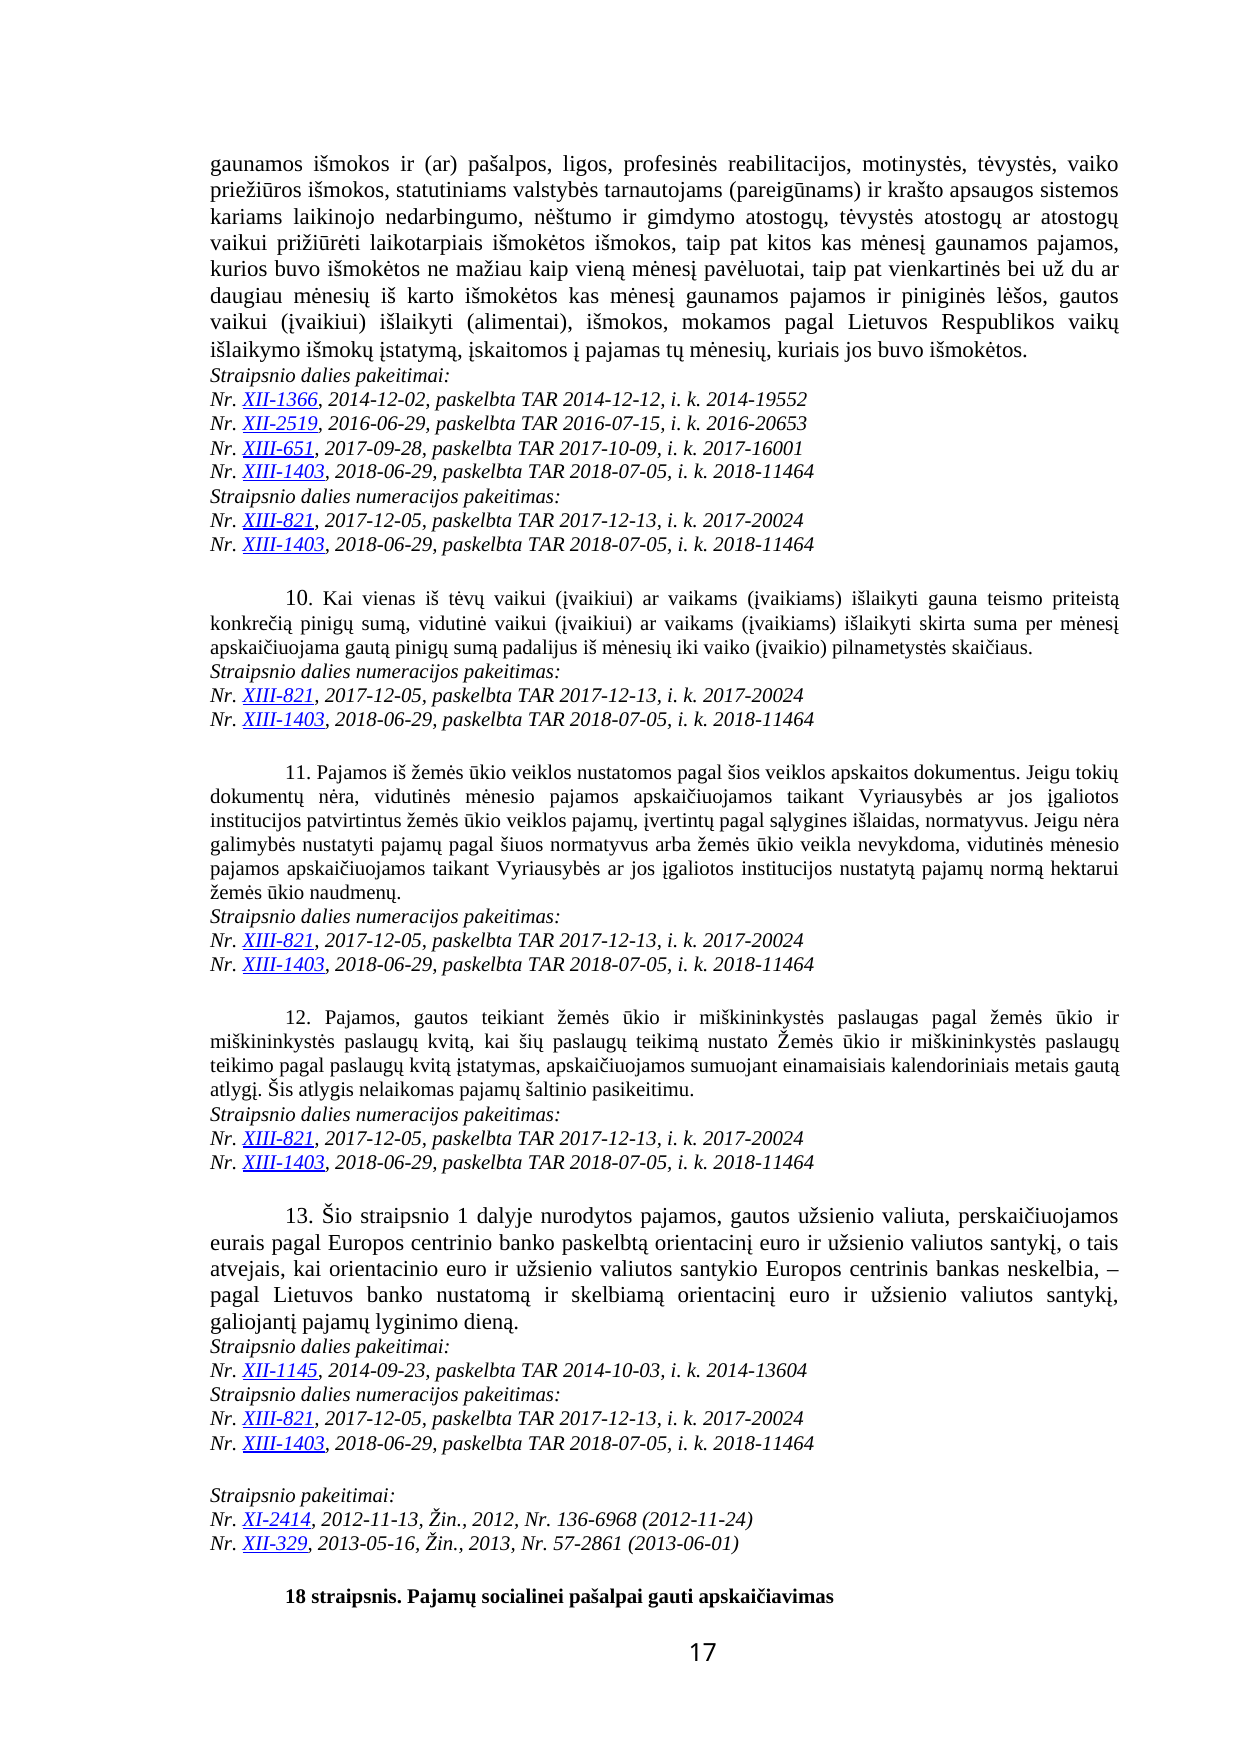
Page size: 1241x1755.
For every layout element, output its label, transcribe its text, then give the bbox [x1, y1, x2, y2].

text Nr. XIII-821, 2017-12-05, paskelbta TAR 2017-12-13, i. k. 2017-20024 [210, 508, 1120, 532]
text Nr. XII-329, 2013-05-16, Žin., 2013, Nr. 57-2861 (2013-06-01) [210, 1531, 1120, 1555]
text 13. Šio straipsnio 1 dalyje nurodytos pajamos, gautos užsienio valiuta, perskaičiuojamos eurais pagal Europos centrinio banko paskelbtą orientacinį euro ir užsienio valiutos santykį, o tais atvejais, kai orientacinio euro ir užsienio valiutos santykio Europos centrinis bankas neskelbia, – pagal Lietuvos banko nustatomą ir skelbiamą orientacinį euro ir užsienio valiutos santykį, galiojantį pajamų lyginimo dieną. [210, 1202, 1120, 1334]
text Straipsnio dalies numeracijos pakeitimas: [210, 659, 1120, 683]
text Straipsnio dalies numeracijos pakeitimas: [210, 483, 1120, 508]
text Straipsnio dalies numeracijos pakeitimas: [210, 1101, 1120, 1126]
text Straipsnio dalies pakeitimai: [210, 1334, 1120, 1358]
text Straipsnio pakeitimai: [210, 1483, 1120, 1507]
text Nr. XIII-821, 2017-12-05, paskelbta TAR 2017-12-13, i. k. 2017-20024 [210, 683, 1120, 707]
text Nr. XII-2519, 2016-06-29, paskelbta TAR 2016-07-15, i. k. 2016-20653 [210, 411, 1120, 435]
text Nr. XII-1145, 2014-09-23, paskelbta TAR 2014-10-03, i. k. 2014-13604 [210, 1358, 1120, 1382]
text Nr. XII-1366, 2014-12-02, paskelbta TAR 2014-12-12, i. k. 2014-19552 [210, 387, 1120, 411]
text Nr. XIII-821, 2017-12-05, paskelbta TAR 2017-12-13, i. k. 2017-20024 [210, 1406, 1120, 1430]
text Straipsnio dalies pakeitimai: [210, 363, 1120, 387]
text 11. Pajamos iš žemės ūkio veiklos nustatomos pagal šios veiklos apskaitos dokumentus. Jeigu tokių dokumentų nėra, vidutinės mėnesio pajamos apskaičiuojamos taikant Vyriausybės ar jos įgaliotos institucijos patvirtintus žemės ūkio veiklos pajamų, įvertintų pagal sąlygines išlaidas, normatyvus. Jeigu nėra galimybės nustatyti pajamų pagal šiuos normatyvus arba žemės ūkio veikla nevykdoma, vidutinės mėnesio pajamos apskaičiuojamos taikant Vyriausybės ar jos įgaliotos institucijos nustatytą pajamų normą hektarui žemės ūkio naudmenų. [210, 760, 1120, 904]
text Nr. XIII-1403, 2018-06-29, paskelbta TAR 2018-07-05, i. k. 2018-11464 [210, 459, 1120, 483]
text 18 straipsnis. Pajamų socialinei pašalpai gauti apskaičiavimas [210, 1584, 1120, 1608]
text Nr. XIII-821, 2017-12-05, paskelbta TAR 2017-12-13, i. k. 2017-20024 [210, 1126, 1120, 1149]
text Nr. XIII-1403, 2018-06-29, paskelbta TAR 2018-07-05, i. k. 2018-11464 [210, 1149, 1120, 1174]
text Nr. XIII-651, 2017-09-28, paskelbta TAR 2017-10-09, i. k. 2017-16001 [210, 435, 1120, 459]
text gaunamos išmokos ir (ar) pašalpos, ligos, profesinės reabilitacijos, motinystės, tėvystės, vaiko priežiūros išmokos, statutiniams valstybės tarnautojams (pareigūnams) ir krašto apsaugos sistemos kariams laikinojo nedarbingumo, nėštumo ir gimdymo atostogų, tėvystės atostogų ar atostogų vaikui prižiūrėti laikotarpiais išmokėtos išmokos, taip pat kitos kas mėnesį gaunamos pajamos, kurios buvo išmokėtos ne mažiau kaip vieną mėnesį pavėluotai, taip pat vienkartinės bei už du ar daugiau mėnesių iš karto išmokėtos kas mėnesį gaunamos pajamos ir piniginės lėšos, gautos vaikui (įvaikiui) išlaikyti (alimentai), išmokos, mokamos pagal Lietuvos Respublikos vaikų išlaikymo išmokų įstatymą, įskaitomos į pajamas tų mėnesių, kuriais jos buvo išmokėtos. [210, 150, 1120, 363]
text Nr. XI-2414, 2012-11-13, Žin., 2012, Nr. 136-6968 (2012-11-24) [210, 1507, 1120, 1531]
text Straipsnio dalies numeracijos pakeitimas: [210, 904, 1120, 928]
text Nr. XIII-1403, 2018-06-29, paskelbta TAR 2018-07-05, i. k. 2018-11464 [210, 1430, 1120, 1454]
text 10. Kai vienas iš tėvų vaikui (įvaikiui) ar vaikams (įvaikiams) išlaikyti gauna teismo priteistą konkrečią pinigų sumą, vidutinė vaikui (įvaikiui) ar vaikams (įvaikiams) išlaikyti skirta suma per mėnesį apskaičiuojama gautą pinigų sumą padalijus iš mėnesių iki vaiko (įvaikio) pilnametystės skaičiaus. [210, 584, 1120, 659]
text Nr. XIII-821, 2017-12-05, paskelbta TAR 2017-12-13, i. k. 2017-20024 [210, 928, 1120, 952]
text Nr. XIII-1403, 2018-06-29, paskelbta TAR 2018-07-05, i. k. 2018-11464 [210, 532, 1120, 556]
text Nr. XIII-1403, 2018-06-29, paskelbta TAR 2018-07-05, i. k. 2018-11464 [210, 707, 1120, 731]
text 12. Pajamos, gautos teikiant žemės ūkio ir miškininkystės paslaugas pagal žemės ūkio ir miškininkystės paslaugų kvitą, kai šių paslaugų teikimą nustato Žemės ūkio ir miškininkystės paslaugų teikimo pagal paslaugų kvitą įstatymas, apskaičiuojamos sumuojant einamaisiais kalendoriniais metais gautą atlygį. Šis atlygis nelaikomas pajamų šaltinio pasikeitimu. [210, 1005, 1120, 1101]
text Straipsnio dalies numeracijos pakeitimas: [210, 1382, 1120, 1406]
text Nr. XIII-1403, 2018-06-29, paskelbta TAR 2018-07-05, i. k. 2018-11464 [210, 952, 1120, 976]
